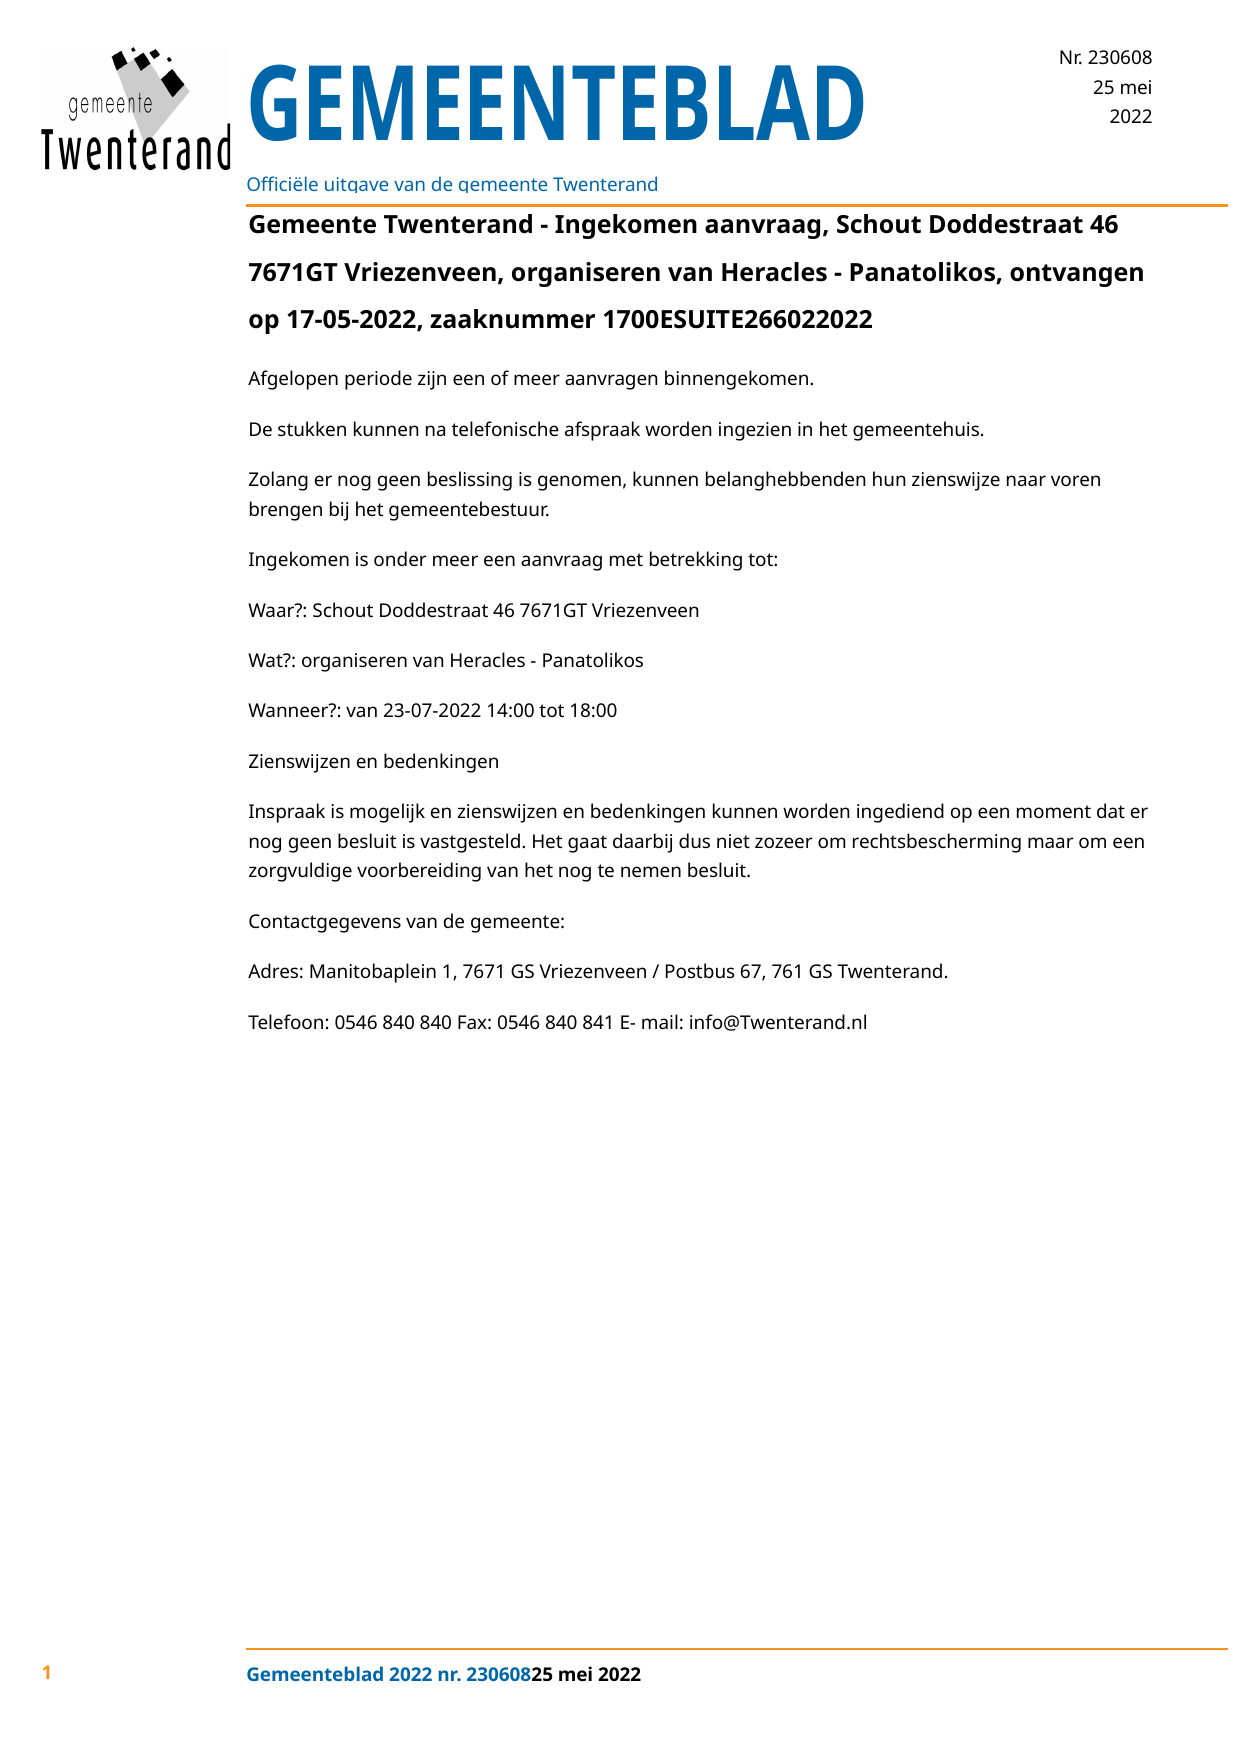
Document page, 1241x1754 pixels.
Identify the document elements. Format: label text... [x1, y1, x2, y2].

text Gemeente Twenterand - Ingekomen aanvraag, Schout Doddestraat 46 7671GT Vriezenveen, organiseren van Heracles - Panatolikos, ontvangen op 17-05-2022, zaaknummer 1700ESUITE266022022 [248, 207, 1152, 336]
text Afgelopen periode zijn een of meer aanvragen binnengekomen. [248, 366, 1152, 391]
text Telefoon: 0546 840 840 Fax: 0546 840 841 E- mail: info@Twenterand.nl [248, 1009, 1152, 1034]
text Adres: Manitobaplein 1, 7671 GS Vriezenveen / Postbus 67, 761 GS Twenterand. [248, 958, 1152, 984]
picture [41, 47, 231, 172]
text Zienswijzen en bedenkingen [248, 748, 1152, 774]
text Zolang er nog geen beslissing is genomen, kunnen belanghebbenden hun zienswijze naar voren brengen bij het gemeentebestuur. [248, 466, 1152, 522]
text Contactgegevens van de gemeente: [248, 908, 1152, 934]
text Ingekomen is onder meer een aanvraag met betrekking tot: [248, 546, 1152, 572]
text Wanneer?: van 23-07-2022 14:00 tot 18:00 [248, 698, 1152, 723]
text Wat?: organiseren van Heracles - Panatolikos [248, 647, 1152, 673]
text De stukken kunnen na telefonische afspraak worden ingezien in het gemeentehuis. [248, 416, 1152, 442]
text Waar?: Schout Doddestraat 46 7671GT Vriezenveen [248, 597, 1152, 622]
text Inspraak is mogelijk en zienswijzen en bedenkingen kunnen worden ingediend op een moment dat er nog geen besluit is vastgesteld. Het gaat daarbij dus niet zozeer om rechtsbescherming maar om een zorgvuldige voorbereiding van het nog te nemen besluit. [248, 798, 1152, 883]
